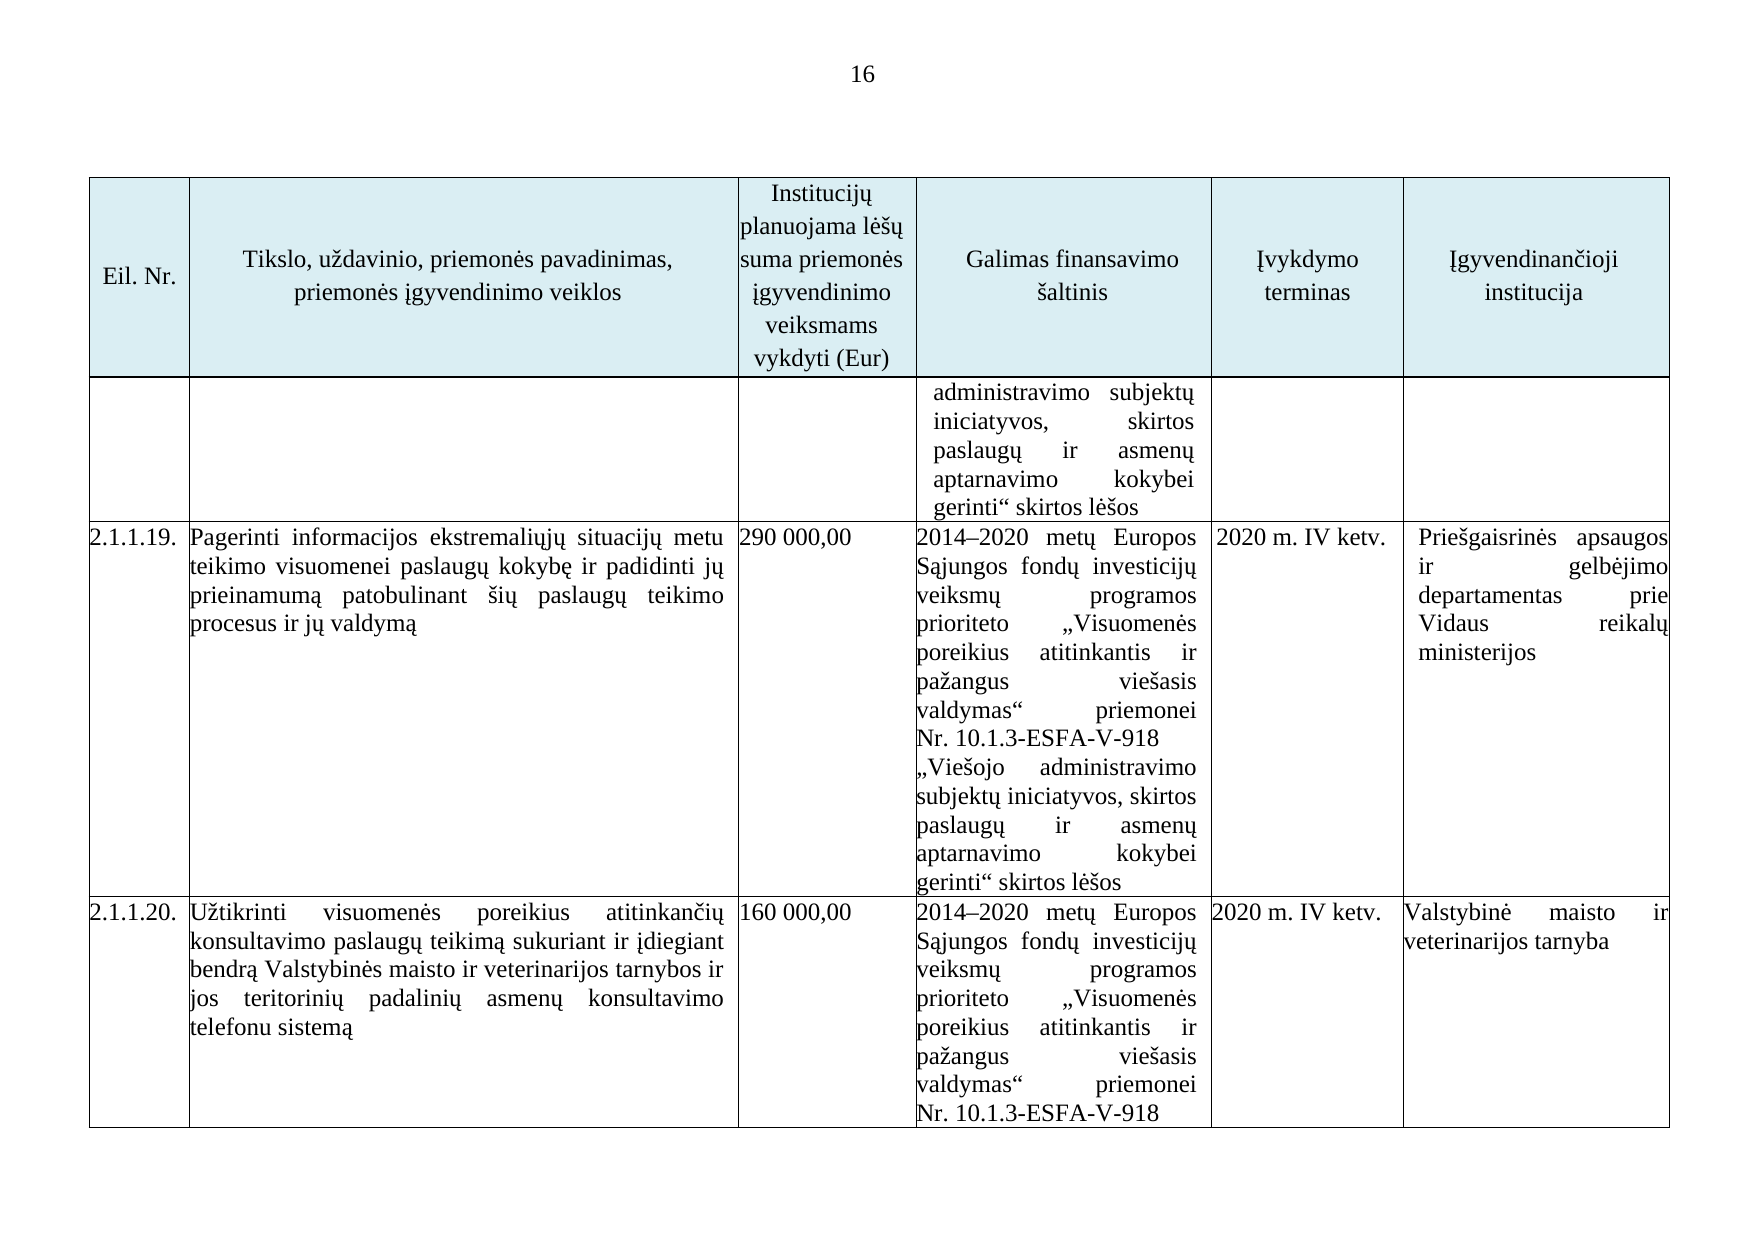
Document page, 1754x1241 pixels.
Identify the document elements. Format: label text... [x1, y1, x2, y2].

table_cell [1404, 378, 1669, 521]
table_header Įvykdymo terminas [1212, 178, 1403, 376]
table_cell [90, 378, 189, 521]
table_cell Pagerinti informacijos ekstremaliųjų situacijų metu teikimo visuomenei paslaugų kokybę ir padidinti jų prieinamumą patobulinant šių paslaugų teikimo procesus ir jų valdymą [190, 522, 738, 896]
table_cell Užtikrinti visuomenės poreikius atitinkančių konsultavimo paslaugų teikimą sukuriant ir įdiegiant bendrą Valstybinės maisto ir veterinarijos tarnybos ir jos teritorinių padalinių asmenų konsultavimo telefonu sistemą [190, 897, 738, 1127]
table_cell [1212, 378, 1403, 521]
table_header Eil. Nr. [90, 178, 189, 376]
table_header Įgyvendinančioji institucija [1404, 178, 1669, 376]
table_cell 290 000,00 [739, 522, 916, 896]
table_cell 2.1.1.19. [90, 522, 189, 896]
table_cell Valstybinė maisto ir veterinarijos tarnyba [1404, 897, 1669, 1127]
table_header Institucijų planuojama lėšų suma priemonės įgyvendinimo veiksmams vykdyti (Eur) [739, 178, 916, 376]
table_cell [190, 378, 738, 521]
table_cell 2014–2020 metų Europos Sąjungos fondų investicijų veiksmų programos prioriteto „Visuomenės poreikius atitinkantis ir pažangus viešasis valdymas“ priemonei Nr. 10.1.3-ESFA-V-918 „Viešojo administravimo subjektų iniciatyvos, skirtos paslaugų ir asmenų aptarnavimo kokybei gerinti“ skirtos lėšos [917, 522, 1211, 896]
table_header Tikslo, uždavinio, priemonės pavadinimas, priemonės įgyvendinimo veiklos [190, 178, 738, 376]
table_cell 160 000,00 [739, 897, 916, 1127]
table_cell Priešgaisrinės apsaugos ir gelbėjimo departamentas prie Vidaus reikalų ministerijos [1404, 522, 1669, 896]
table_cell 2020 m. IV ketv. [1212, 897, 1403, 1127]
table_cell 2014–2020 metų Europos Sąjungos fondų investicijų veiksmų programos prioriteto „Visuomenės poreikius atitinkantis ir pažangus viešasis valdymas“ priemonei Nr. 10.1.3-ESFA-V-918 [917, 897, 1211, 1127]
table_cell 2020 m. IV ketv. [1212, 522, 1403, 896]
table_cell [739, 378, 916, 521]
table_cell administravimo subjektų iniciatyvos, skirtos paslaugų ir asmenų aptarnavimo kokybei gerinti“ skirtos lėšos [917, 378, 1211, 521]
table_header Galimas finansavimo šaltinis [917, 178, 1211, 376]
table_cell 2.1.1.20. [90, 897, 189, 1127]
